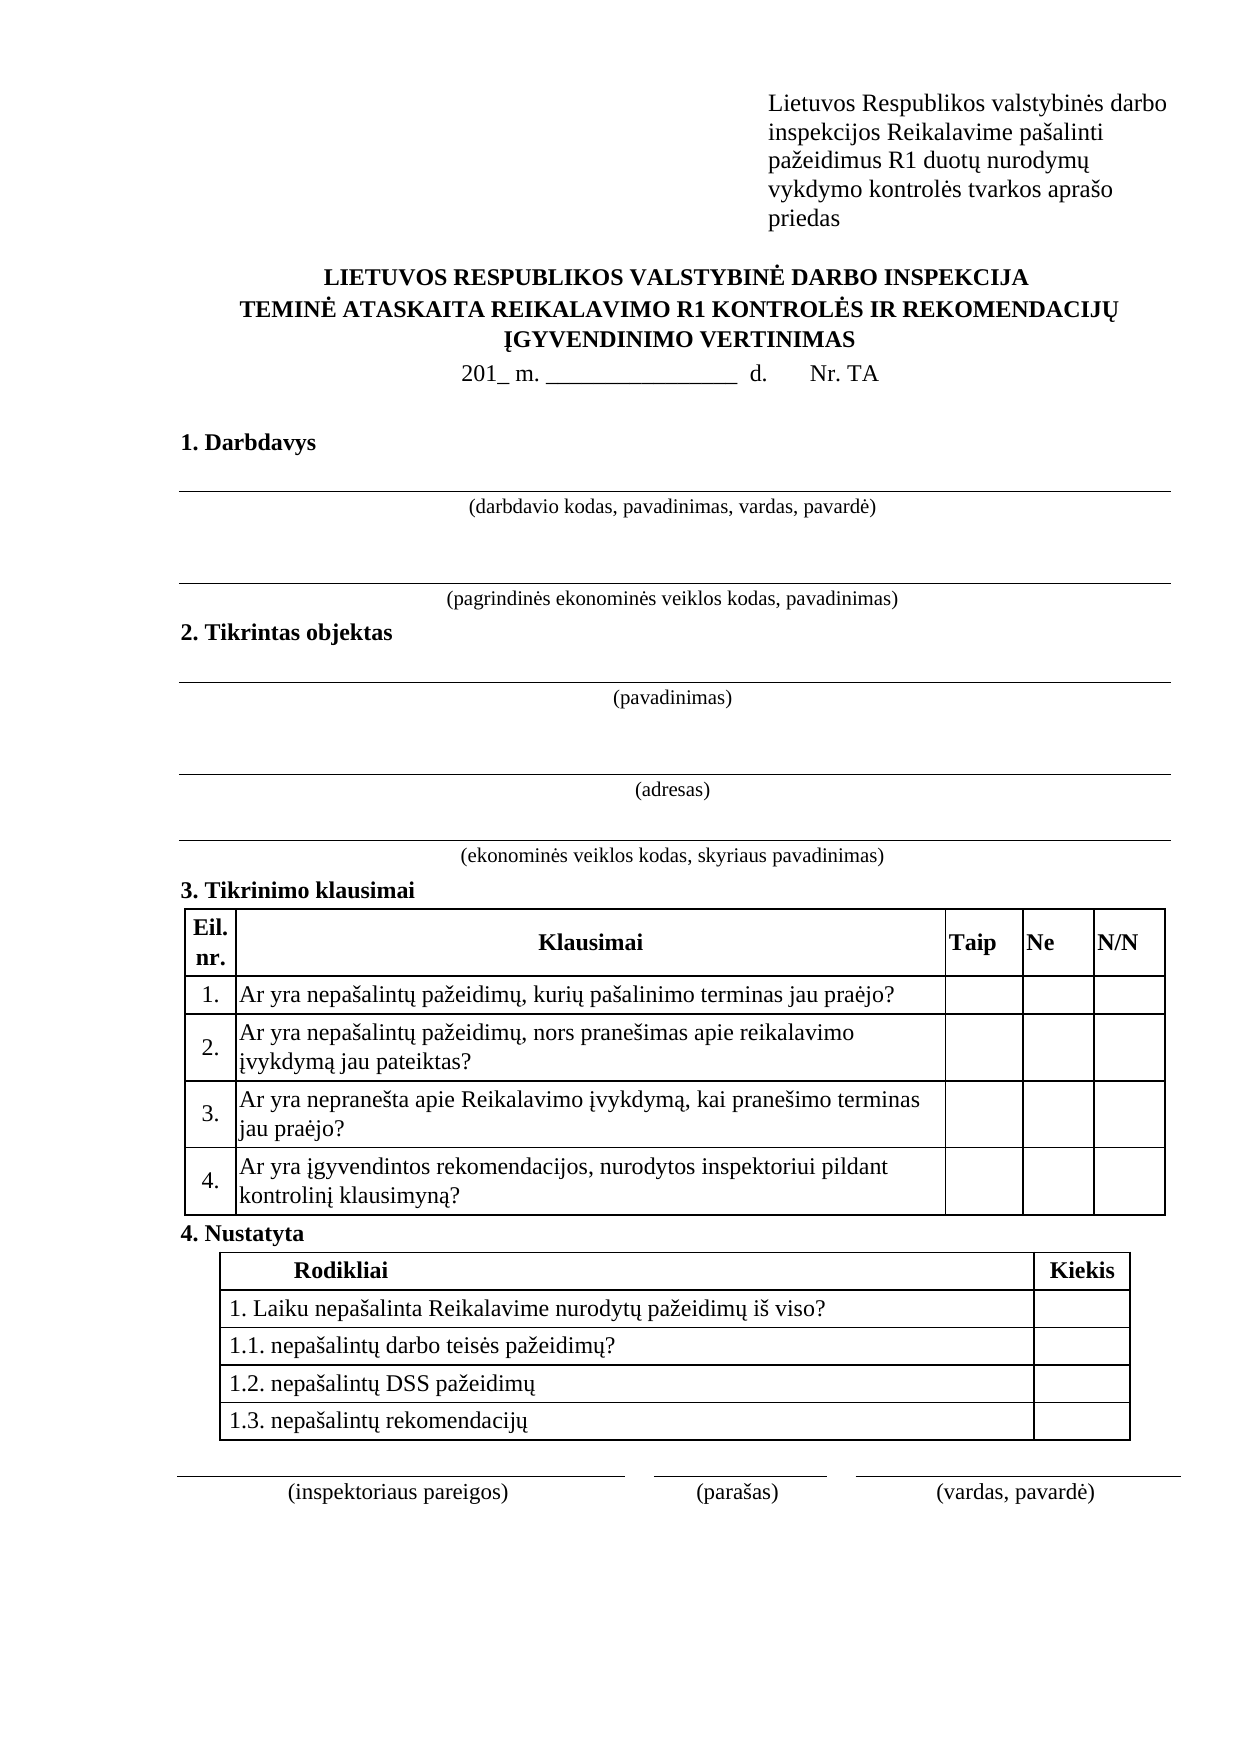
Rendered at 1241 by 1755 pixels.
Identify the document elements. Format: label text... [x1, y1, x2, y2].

table_cell 3. [186, 1082, 235, 1147]
table_cell (vardas, pavardė) [856, 1477, 1181, 1508]
table_cell [1095, 1015, 1164, 1080]
table_cell [177, 392, 1181, 424]
text pažeidimus R1 duotų nurodymų [768, 145, 1181, 174]
table_header Eil. nr. [186, 910, 235, 975]
table_cell [179, 907, 1171, 1217]
table_cell (inspektoriaus pareigos) [177, 1477, 625, 1508]
table_header N/N [1095, 910, 1164, 975]
table_cell (pagrindinės ekonominės veiklos kodas, pavadinimas) [179, 584, 1171, 617]
table_cell [1035, 1403, 1129, 1439]
table_cell [179, 459, 1171, 491]
text vykdymo kontrolės tvarkos aprašo [768, 174, 1181, 203]
table_header Klausimai [237, 910, 945, 975]
table_header Taip [946, 910, 1022, 975]
table_cell (adresas) [179, 775, 1171, 808]
table_cell (darbdavio kodas, pavadinimas, vardas, pavardė) [179, 492, 1171, 551]
table_header [654, 1444, 827, 1476]
table_cell [1024, 1082, 1093, 1147]
table_header [625, 1444, 654, 1476]
table_cell [1024, 1148, 1093, 1214]
table_header Ne [1024, 910, 1093, 975]
table_cell [1171, 551, 1180, 583]
table_cell [946, 1148, 1022, 1214]
table_header 201_ m. ________________ d. Nr. TA [339, 358, 1019, 390]
table_header [177, 1444, 625, 1476]
table_cell 1.1. nepašalintų darbo teisės pažeidimų? [221, 1328, 1033, 1364]
table_cell [179, 551, 1171, 583]
table_header 1. Darbdavys [179, 426, 1180, 459]
table_cell [1171, 583, 1180, 617]
table_cell [1171, 808, 1180, 840]
table_cell 1. [186, 977, 235, 1013]
table_cell [827, 1476, 856, 1508]
table_cell [179, 808, 1171, 840]
table_cell [1171, 1250, 1180, 1443]
table_cell [179, 650, 1171, 682]
table_cell [1095, 1082, 1164, 1147]
table_cell Ar yra nepašalintų pažeidimų, nors pranešimas apie reikalavimo įvykdymą jau pateiktas? [237, 1015, 945, 1080]
table_header Rodikliai [221, 1253, 1033, 1289]
table_cell [1171, 650, 1180, 682]
table_cell [1171, 840, 1180, 874]
table_header Kiekis [1035, 1253, 1129, 1289]
table_cell 4. Nustatyta [179, 1217, 1180, 1250]
table_cell [946, 977, 1022, 1013]
table_cell [1024, 977, 1093, 1013]
table_cell [179, 1250, 1171, 1443]
table_cell TEMINĖ ATASKAITA REIKALAVIMO R1 KONTROLĖS IR REKOMENDACIJŲ ĮGYVENDINIMO VERTINIMAS [177, 294, 1181, 356]
table_cell 3. Tikrinimo klausimai [179, 874, 1180, 907]
table_cell [946, 1015, 1022, 1080]
table_cell (ekonominės veiklos kodas, skyriaus pavadinimas) [179, 841, 1171, 874]
table_cell (pavadinimas) [179, 683, 1171, 742]
table_cell [1035, 1328, 1129, 1364]
text priedas [768, 203, 1181, 232]
table_cell 4. [186, 1148, 235, 1214]
table_cell [1095, 977, 1164, 1013]
table_cell [1035, 1366, 1129, 1402]
table_header [179, 358, 339, 390]
table_cell [1171, 774, 1180, 808]
table_cell [1171, 682, 1180, 742]
table_header [856, 1444, 1181, 1476]
table_cell (parašas) [654, 1477, 827, 1508]
text inspekcijos Reikalavime pašalinti [768, 117, 1181, 145]
table_cell 1.2. nepašalintų DSS pažeidimų [221, 1366, 1033, 1402]
table_cell [1171, 459, 1180, 491]
table_cell [1035, 1291, 1129, 1327]
table_cell Ar yra nepašalintų pažeidimų, kurių pašalinimo terminas jau praėjo? [237, 977, 945, 1013]
table_cell [625, 1476, 654, 1508]
table_cell [179, 742, 1171, 774]
table_cell [1171, 491, 1180, 551]
table_cell [1171, 742, 1180, 774]
table_header [1019, 358, 1180, 390]
table_cell 1. Laiku nepašalinta Reikalavime nurodytų pažeidimų iš viso? [221, 1291, 1033, 1327]
table_cell [1024, 1015, 1093, 1080]
table_cell [1095, 1148, 1164, 1214]
table_cell Ar yra nepranešta apie Reikalavimo įvykdymą, kai pranešimo terminas jau praėjo? [237, 1082, 945, 1147]
table_cell Ar yra įgyvendintos rekomendacijos, nurodytos inspektoriui pildant kontrolinį klausimyną? [237, 1148, 945, 1214]
table_cell 2. Tikrintas objektas [179, 617, 1180, 649]
text Lietuvos Respublikos valstybinės darbo [768, 88, 1181, 117]
table_cell [1171, 907, 1180, 1217]
table_cell 1.3. nepašalintų rekomendacijų [221, 1403, 1033, 1439]
table_cell [946, 1082, 1022, 1147]
table_header [827, 1444, 856, 1476]
table_cell 2. [186, 1015, 235, 1080]
table_header LIETUVOS RESPUBLIKOS VALSTYBINĖ DARBO INSPEKCIJA [177, 232, 1181, 294]
